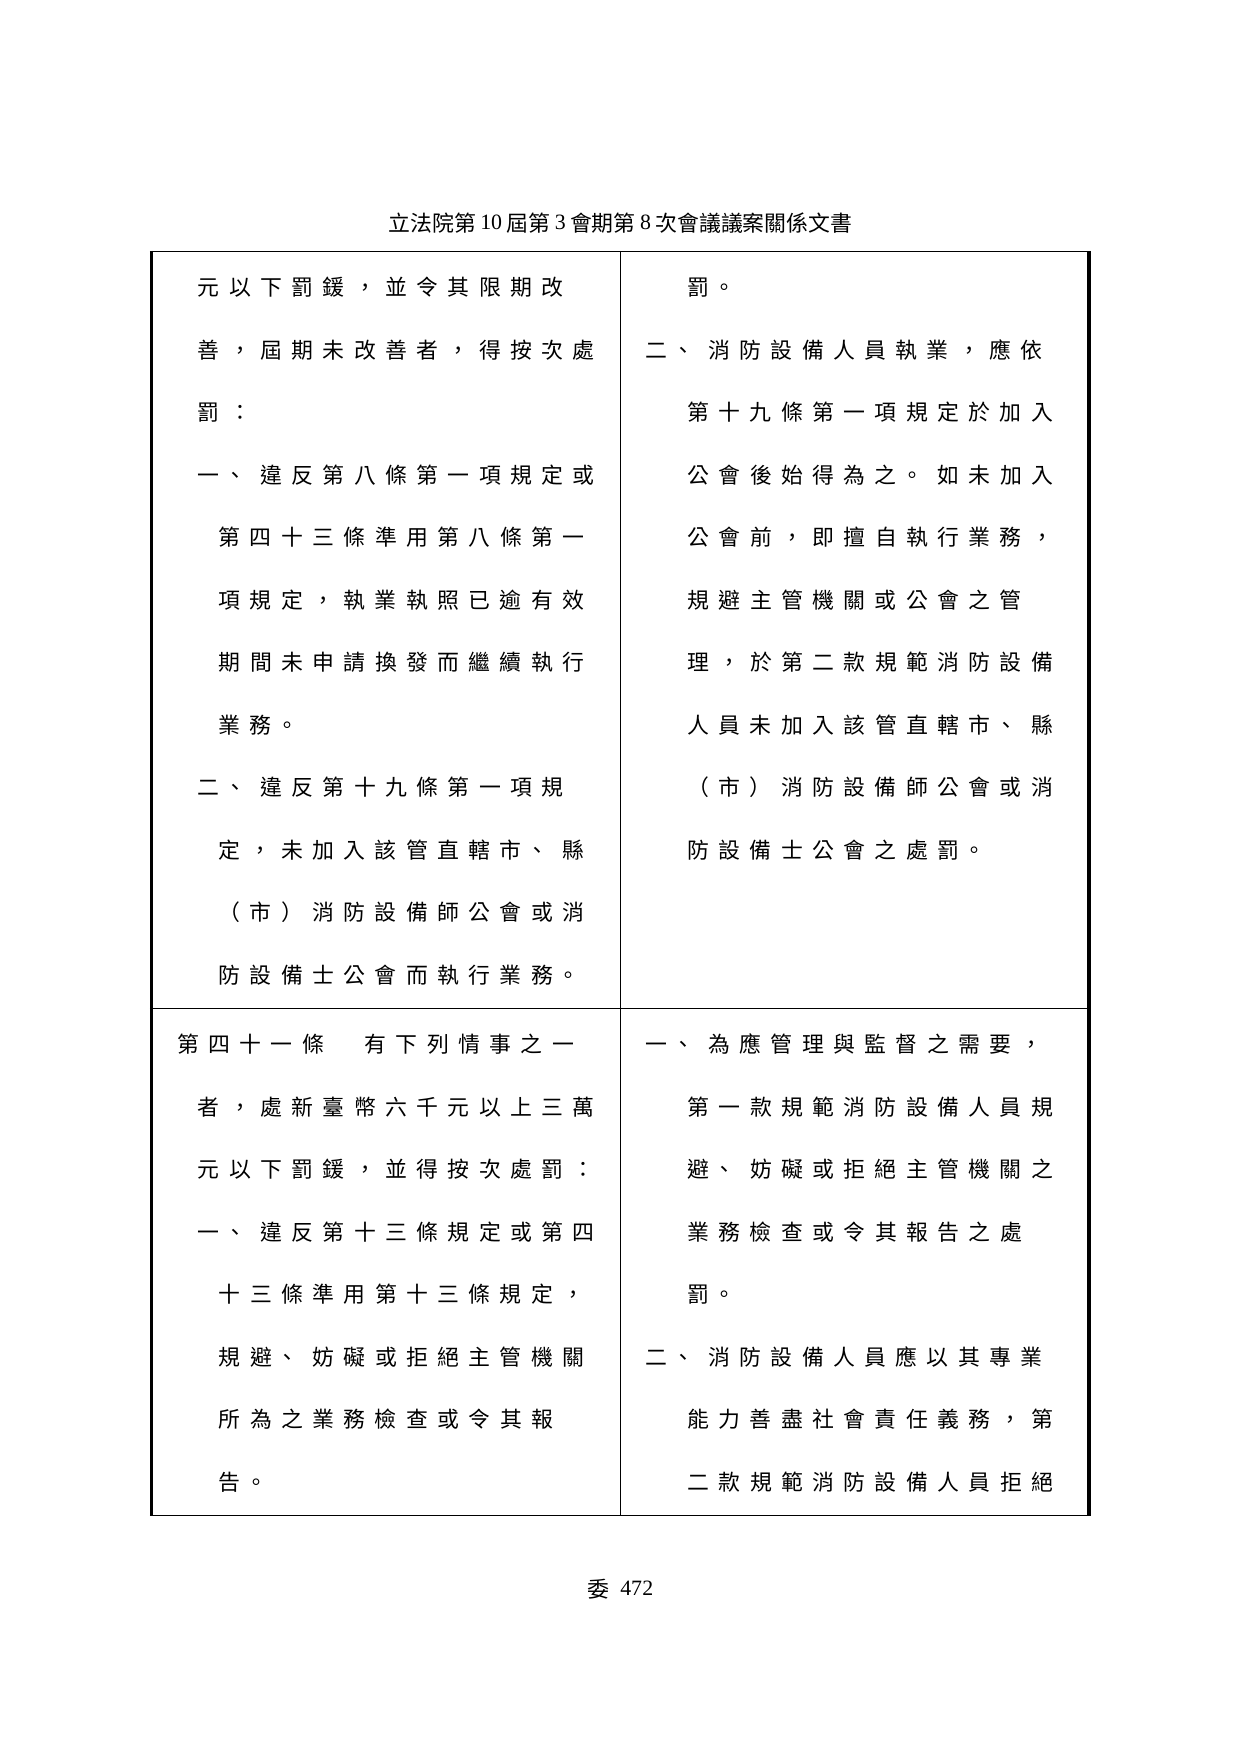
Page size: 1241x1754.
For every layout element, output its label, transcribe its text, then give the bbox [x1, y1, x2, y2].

table_cell 元以下罰鍰，並令其限期改善，屆期未改善者，得按次處罰： 一、違反第八條第一項規定或第四十三條準用第八條第一項規定，執業執照已逾有效期間未申請換發而繼續執行業務。 二、違反第十九條第一項規定，未加入該管直轄市、縣（市）消防設備師公會或消防設備士公會而執行業務。 [153, 252, 620, 1008]
table_cell 一、為應管理與監督之需要，第一款規範消防設備人員規避、妨礙或拒絕主管機關之業務檢查或令其報告之處罰。 二、消防設備人員應以其專業能力善盡社會責任義務，第二款規範消防設備人員拒絕 [621, 1009, 1087, 1514]
table_cell 第四十一條 有下列情事之一者，處新臺幣六千元以上三萬元以下罰鍰，並得按次處罰： 一、違反第十三條規定或第四十三條準用第十三條規定，規避、妨礙或拒絕主管機關所為之業務檢查或令其報告。 [153, 1009, 620, 1514]
table_cell 罰。 二、消防設備人員執業，應依第十九條第一項規定於加入公會後始得為之。如未加入公會前，即擅自執行業務，規避主管機關或公會之管理，於第二款規範消防設備人員未加入該管直轄市、縣（市）消防設備師公會或消防設備士公會之處罰。 [621, 252, 1087, 1008]
